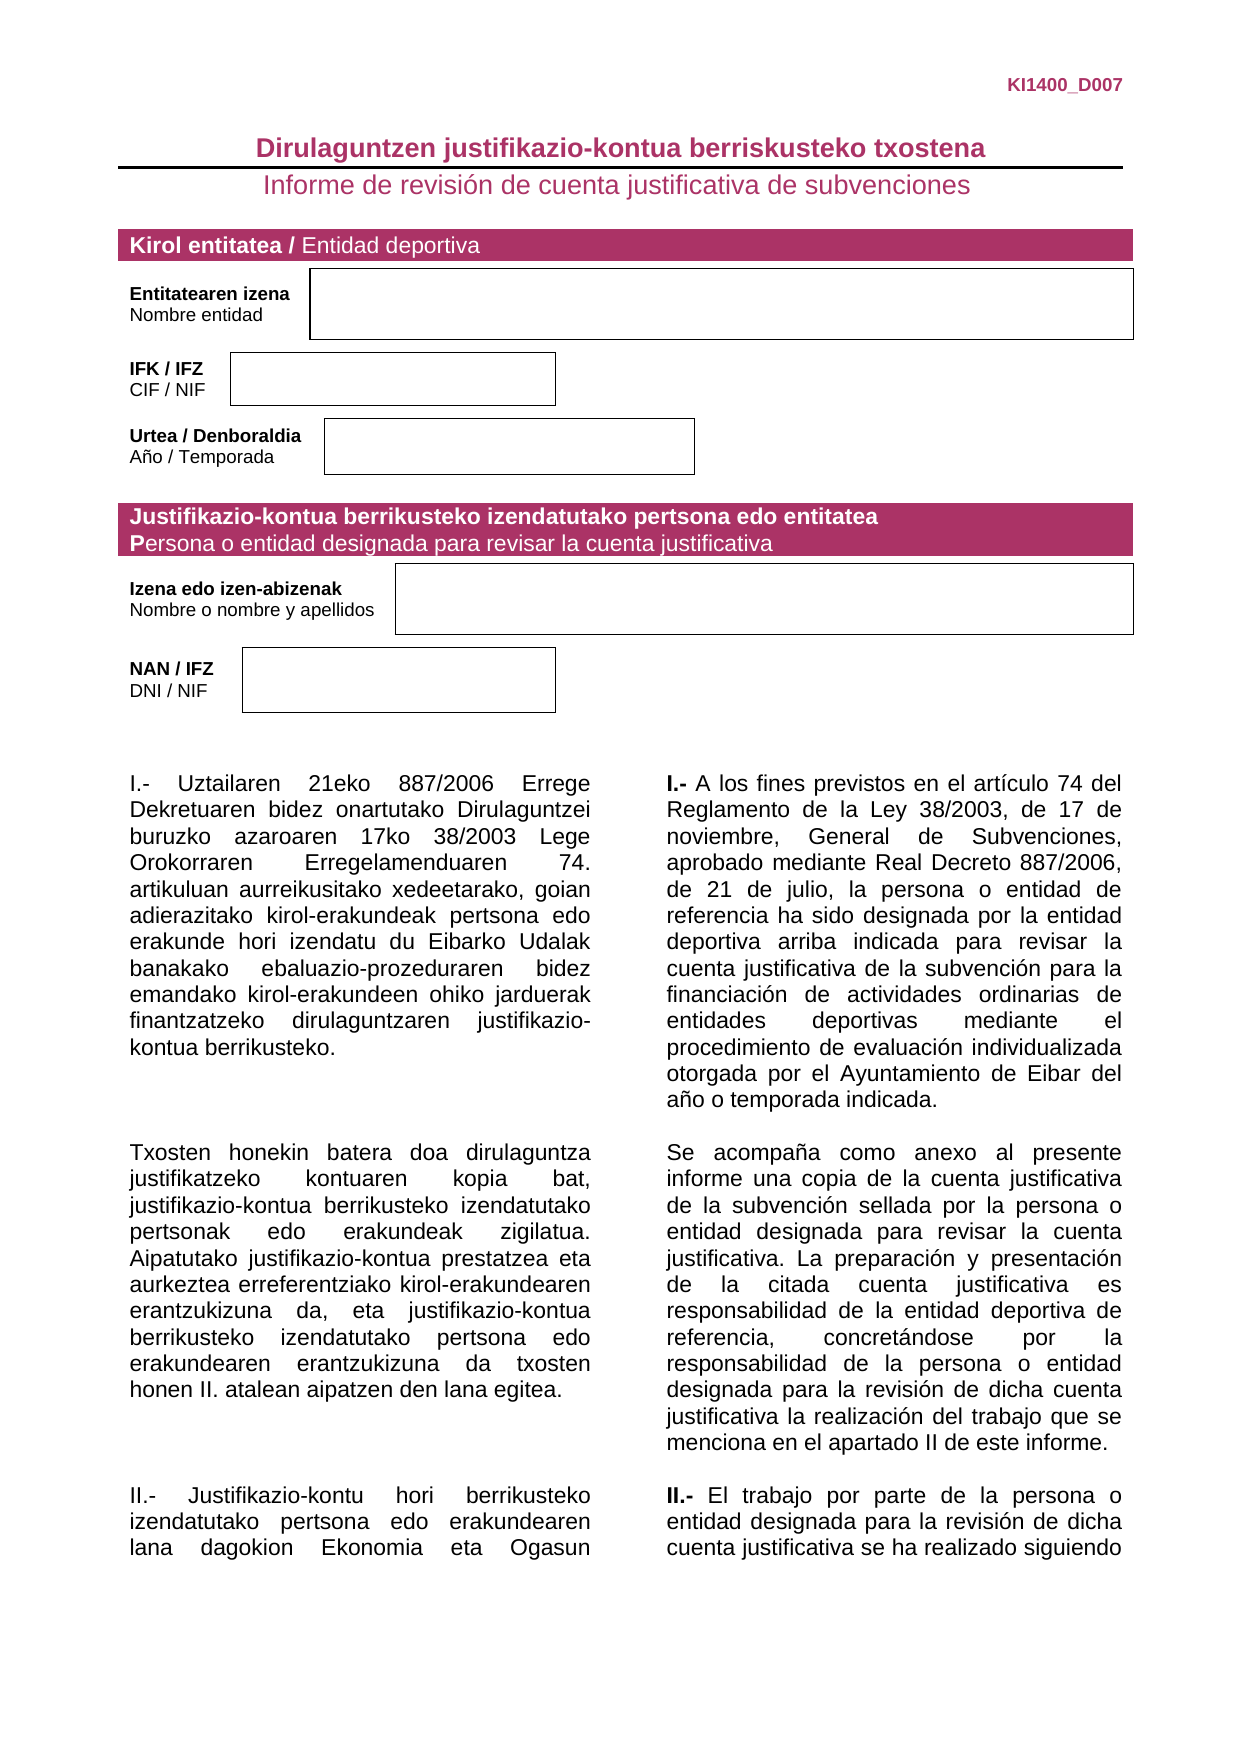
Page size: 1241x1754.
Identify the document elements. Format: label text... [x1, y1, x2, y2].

table_cell [118, 1455, 626, 1482]
table_header Urtea / Denboraldia Año / Temporada [118, 418, 324, 473]
table_header Kirol entitatea / Entidad deportiva [118, 229, 1133, 261]
table_header [231, 353, 555, 405]
table_header [325, 419, 694, 473]
table_cell Txosten honekin batera doa dirulaguntza justifikatzeko kontuaren kopia bat, justifikazio-kontua berrikusteko izendatutako pertsonak edo erakundeak zigilatua. Aipatutako justifikazio-kontua prestatzea eta aurkeztea erreferentziako kirol-erakundearen erantzukizuna da, eta justifikazio-kontua berrikusteko izendatutako pertsona edo erakundearen erantzukizuna da txosten honen II. atalean aipatzen den lana egitea. [118, 1139, 626, 1455]
table_header Entitatearen izena Nombre entidad [118, 268, 309, 339]
table_cell II.- El trabajo por parte de la persona o entidad designada para la revisión de dicha cuenta justificativa se ha realizado siguiendo [626, 1482, 1133, 1561]
table_header I.- Uztailaren 21eko 887/2006 Errege Dekretuaren bidez onartutako Dirulaguntzei buruzko azaroaren 17ko 38/2003 Lege Orokorraren Erregelamenduaren 74. artikuluan aurreikusitako xedeetarako, goian adierazitako kirol-erakundeak pertsona edo erakunde hori izendatu du Eibarko Udalak banakako ebaluazio-prozeduraren bidez emandako kirol-erakundeen ohiko jarduerak finantzatzeko dirulaguntzaren justifikazio-kontua berrikusteko. [118, 770, 626, 1113]
table_header [311, 269, 1133, 339]
table_header I.- A los fines previstos en el artículo 74 del Reglamento de la Ley 38/2003, de 17 de noviembre, General de Subvenciones, aprobado mediante Real Decreto 887/2006, de 21 de julio, la persona o entidad de referencia ha sido designada por la entidad deportiva arriba indicada para revisar la cuenta justificativa de la subvención para la financiación de actividades ordinarias de entidades deportivas mediante el procedimiento de evaluación individualizada otorgada por el Ayuntamiento de Eibar del año o temporada indicada. [626, 770, 1133, 1113]
table_cell [626, 1455, 1133, 1482]
text Informe de revisión de cuenta justificativa de subvenciones [118, 169, 1123, 200]
table_cell II.- Justifikazio-kontu hori berrikusteko izendatutako pertsona edo erakundearen lana dagokion Ekonomia eta Ogasun [118, 1482, 626, 1561]
table_header IFK / IFZ CIF / NIF [118, 352, 230, 405]
table_header Justifikazio-kontua berrikusteko izendatutako pertsona edo entitatea Persona o entidad designada para revisar la cuenta justificativa [118, 503, 1133, 556]
table_cell [118, 1113, 626, 1139]
table_cell Se acompaña como anexo al presente informe una copia de la cuenta justificativa de la subvención sellada por la persona o entidad designada para revisar la cuenta justificativa. La preparación y presentación de la citada cuenta justificativa es responsabilidad de la entidad deportiva de referencia, concretándose por la responsabilidad de la persona o entidad designada para la revisión de dicha cuenta justificativa la realización del trabajo que se menciona en el apartado II de este informe. [626, 1139, 1133, 1455]
table_header [396, 564, 1133, 634]
table_header NAN / IFZ DNI / NIF [118, 647, 242, 712]
table_header [243, 648, 555, 712]
text Dirulaguntzen justifikazio-kontua berriskusteko txostena [118, 132, 1123, 166]
table_header Izena edo izen-abizenak Nombre o nombre y apellidos [118, 563, 395, 634]
table_cell [626, 1113, 1133, 1139]
